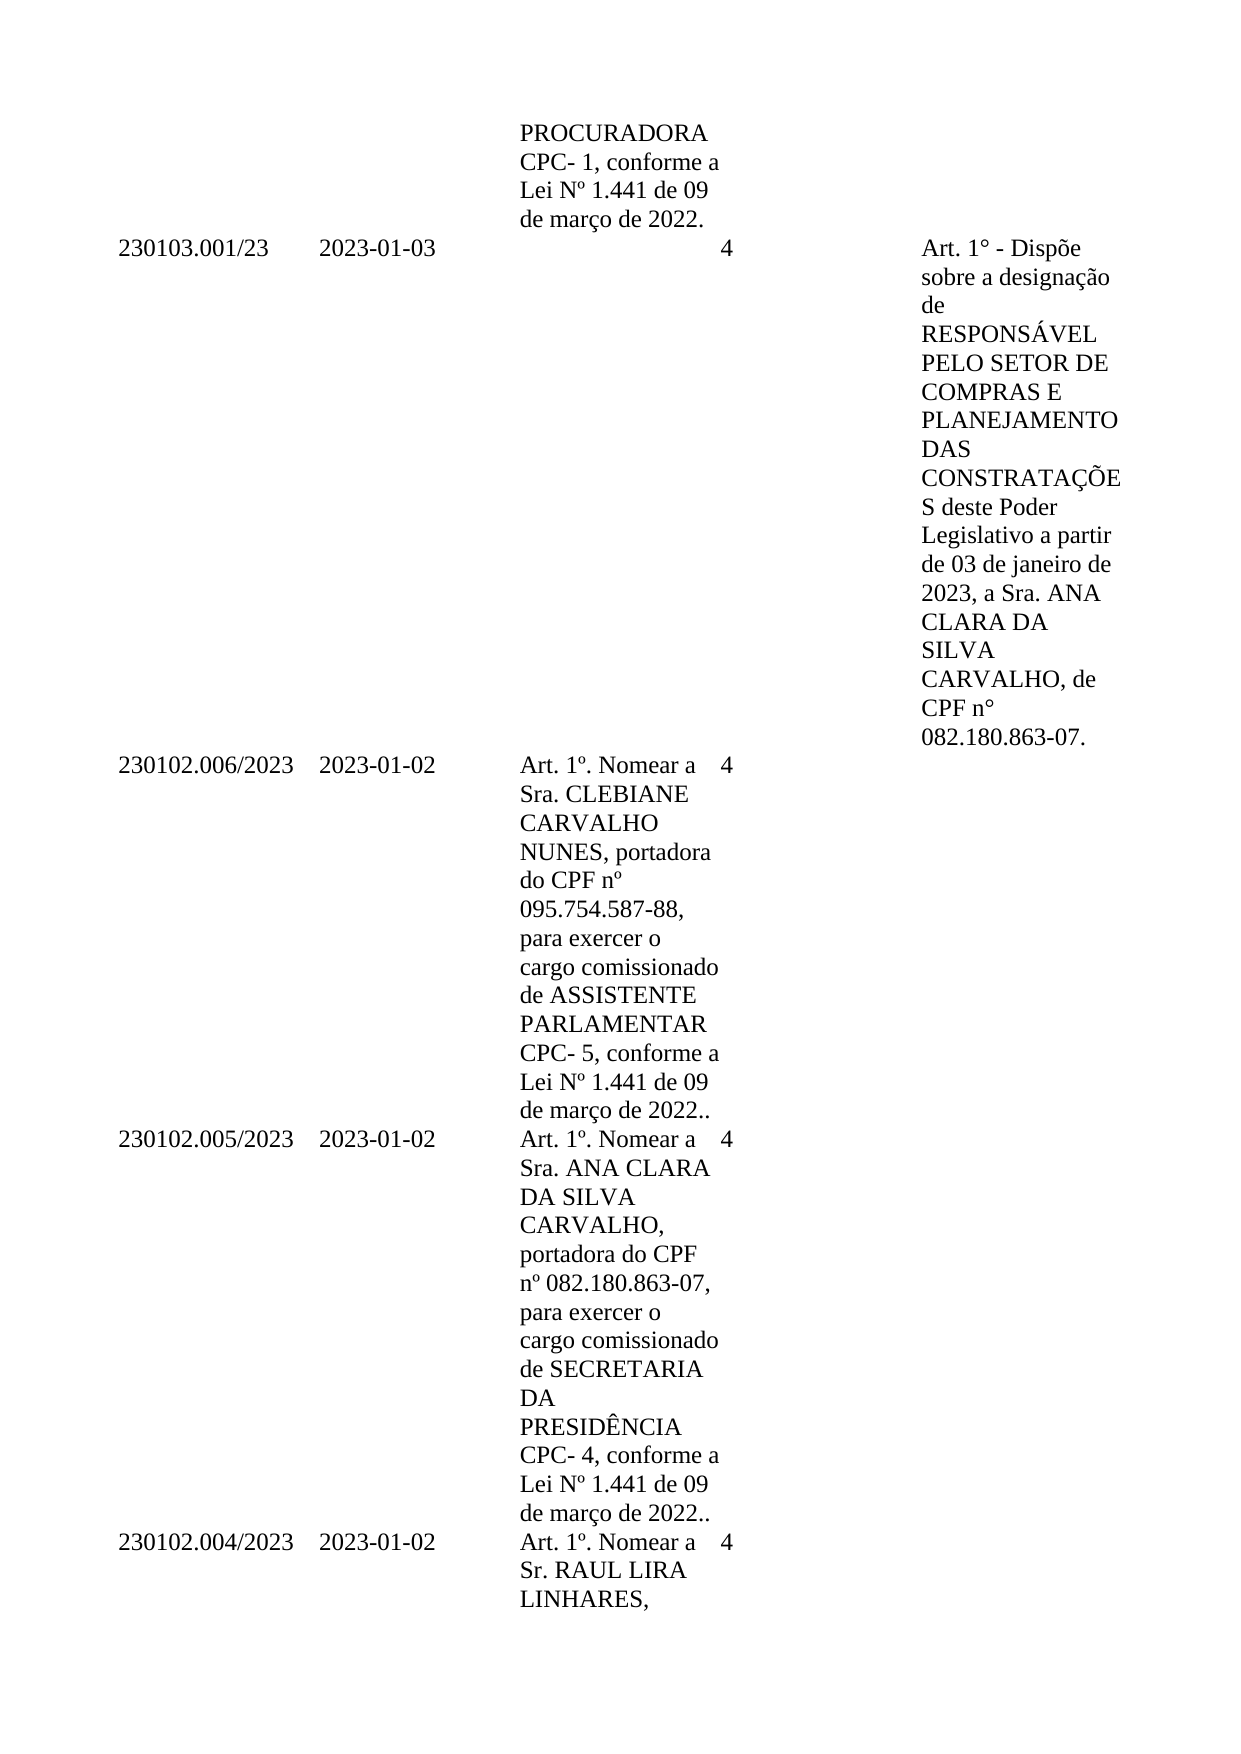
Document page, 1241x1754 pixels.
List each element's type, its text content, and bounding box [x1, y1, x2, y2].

table_cell 2023-01-02 [319, 1124, 519, 1527]
table_cell 230103.001/23 [118, 233, 319, 751]
table_cell PROCURADORA CPC- 1, conforme a Lei Nº 1.441 de 09 de março de 2022. [520, 118, 720, 233]
table_cell [921, 1527, 1122, 1613]
table_cell 2023-01-03 [319, 233, 519, 751]
table_cell 2023-01-02 [319, 1527, 519, 1613]
table_cell Art. 1° - Dispõe sobre a designação de RESPONSÁVEL PELO SETOR DE COMPRAS E PLANEJAMENTO DAS CONSTRATAÇÕES deste Poder Legislativo a partir de 03 de janeiro de 2023, a Sra. ANA CLARA DA SILVA CARVALHO, de CPF n° 082.180.863-07. [921, 233, 1122, 751]
table_cell Art. 1º. Nomear a Sra. ANA CLARA DA SILVA CARVALHO, portadora do CPF nº 082.180.863-07, para exercer o cargo comissionado de SECRETARIA DA PRESIDÊNCIA CPC- 4, conforme a Lei Nº 1.441 de 09 de março de 2022.. [520, 1124, 720, 1527]
table_cell Art. 1º. Nomear a Sr. RAUL LIRA LINHARES, [520, 1527, 720, 1613]
table_cell 230102.005/2023 [118, 1124, 319, 1527]
table_cell 2023-01-02 [319, 751, 519, 1124]
table_cell 230102.006/2023 [118, 751, 319, 1124]
table_cell [319, 118, 519, 233]
table_cell [921, 118, 1122, 233]
table_cell [921, 1124, 1122, 1527]
table_cell 4 [720, 233, 921, 751]
table_cell 230102.004/2023 [118, 1527, 319, 1613]
table_cell Art. 1º. Nomear a Sra. CLEBIANE CARVALHO NUNES, portadora do CPF nº 095.754.587-88, para exercer o cargo comissionado de ASSISTENTE PARLAMENTAR CPC- 5, conforme a Lei Nº 1.441 de 09 de março de 2022.. [520, 751, 720, 1124]
table_cell 4 [720, 1527, 921, 1613]
table_cell 4 [720, 751, 921, 1124]
table_cell [720, 118, 921, 233]
table_cell [118, 118, 319, 233]
table_cell 4 [720, 1124, 921, 1527]
table_cell [921, 751, 1122, 1124]
table_cell [520, 233, 720, 751]
